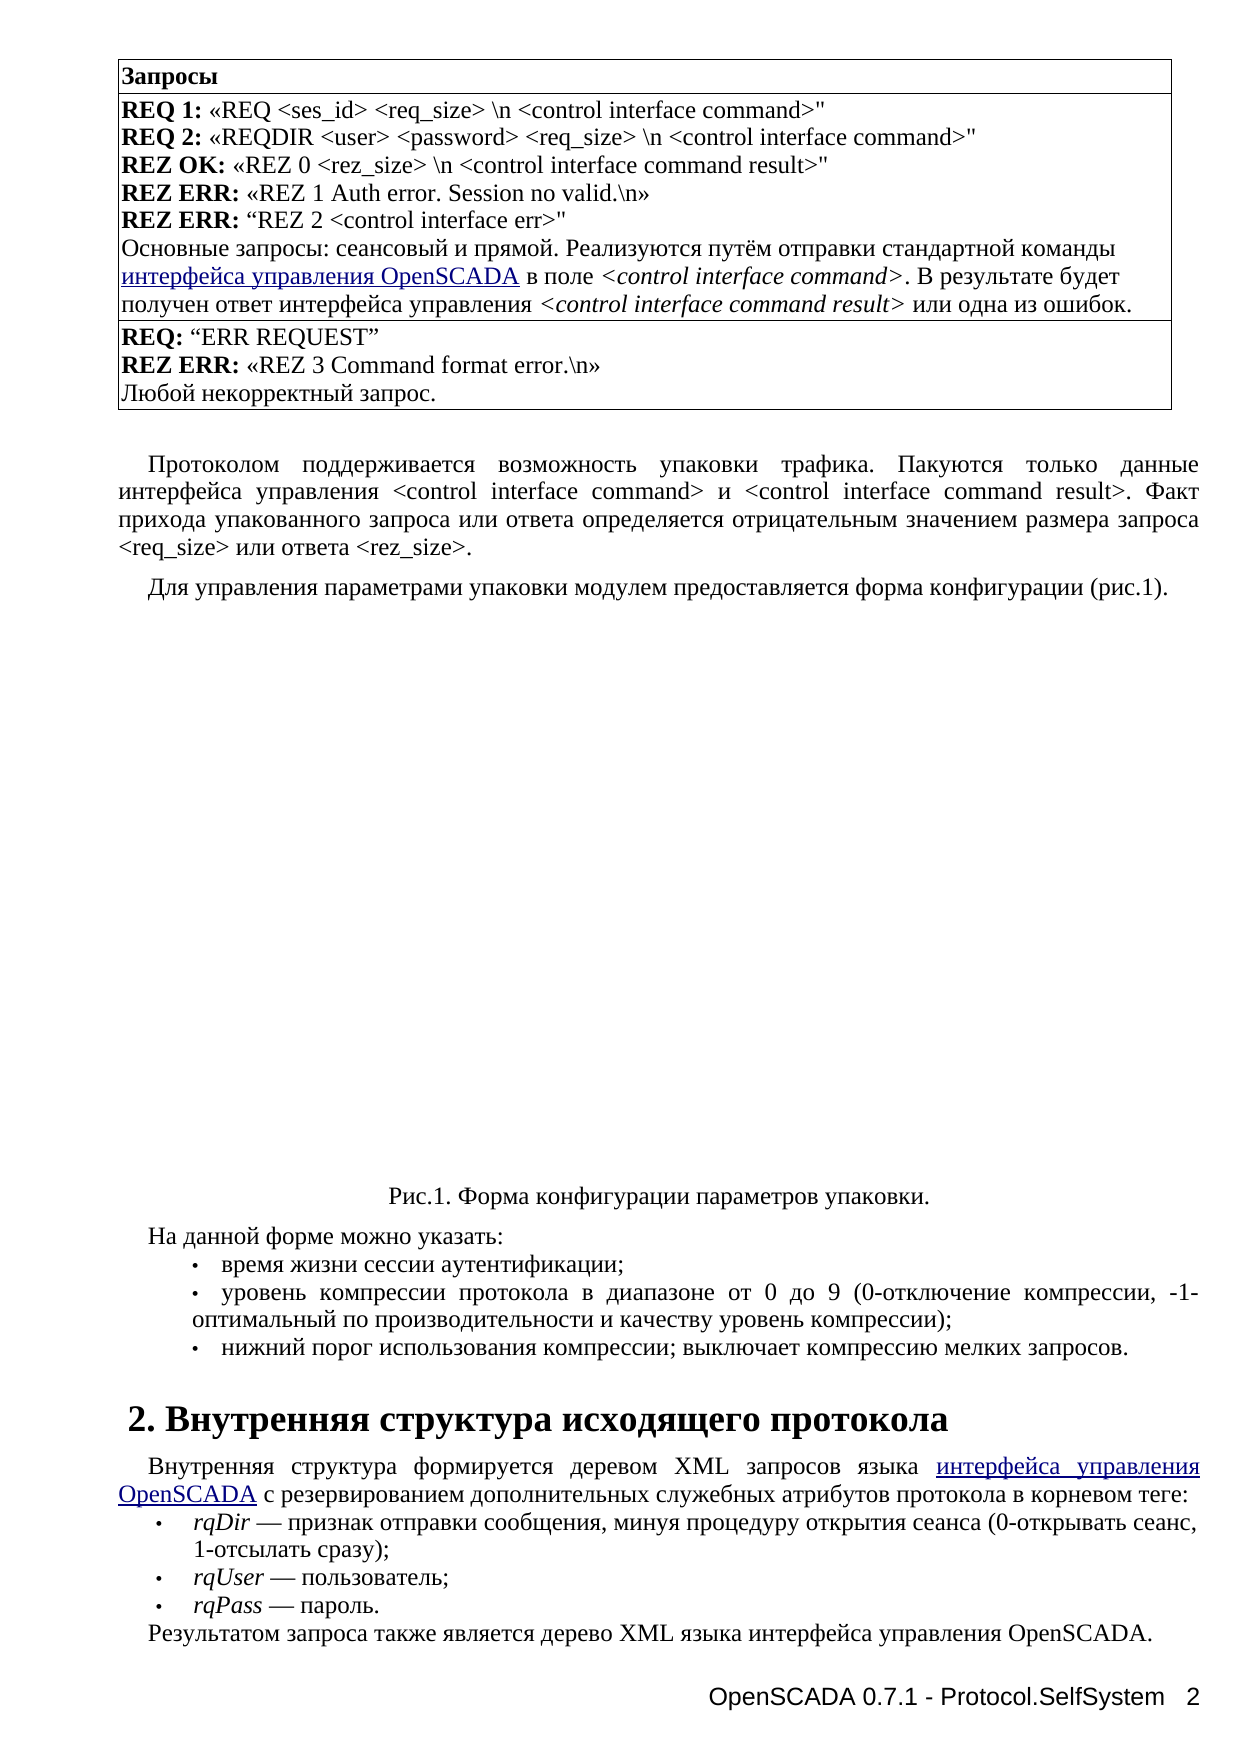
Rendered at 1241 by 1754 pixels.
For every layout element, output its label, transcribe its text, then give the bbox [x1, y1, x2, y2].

list время жизни сессии аутентификации; [162, 1250, 1200, 1278]
table_cell REQ: “ERR REQUEST” REZ ERR: «REZ 3 Command format error.\n» Любой некорректный запрос. [119, 321, 1171, 409]
list нижний порог использования компрессии; выключает компрессию мелких запросов. [162, 1333, 1200, 1361]
text Протоколом поддерживается возможность упаковки трафика. Пакуются только данные интерфейса управления <control interface command> и <control interface command result>. Факт прихода упакованного запроса или ответа определяется отрицательным значением размера запроса <req_size> или ответа <rez_size>. [118, 450, 1200, 561]
table_cell REQ 1: «REQ <ses_id> <req_size> \n <control interface command>" REQ 2: «REQDIR <user> <password> <req_size> \n <control interface command>" REZ OK: «REZ 0 <rez_size> \n <control interface command result>" REZ ERR: «REZ 1 Auth error. Session no valid.\n» REZ ERR: “REZ 2 <control interface err>" Основные запросы: сеансовый и прямой. Реализуются путём отправки стандартной команды интерфейса управления OpenSCADA в поле <control interface command>. В результате будет получен ответ интерфейса управления <control interface command result> или одна из ошибок. [119, 94, 1171, 320]
subtitle 2. Внутренняя структура исходящего протокола [118, 1398, 1200, 1440]
text Результатом запроса также является дерево XML языка интерфейса управления OpenSCADA. [118, 1619, 1200, 1646]
table_header Запросы [119, 60, 1171, 93]
text Внутренняя структура формируется деревом XML запросов языка интерфейса управления OpenSCADA с резервированием дополнительных служебных атрибутов протокола в корневом теге: [118, 1452, 1200, 1508]
text На данной форме можно указать: [118, 1222, 1200, 1250]
list rqUser — пользователь; [156, 1563, 1200, 1591]
list уровень компрессии протокола в диапазоне от 0 до 9 (0-отключение компрессии, -1-оптимальный по производительности и качеству уровень компрессии); [162, 1278, 1200, 1333]
list rqPass — пароль. [156, 1591, 1200, 1619]
text Рис.1. Форма конфигурации параметров упаковки. [118, 613, 1200, 1210]
list rqDir — признак отправки сообщения, минуя процедуру открытия сеанса (0-открывать сеанс, 1-отсылать сразу); [156, 1508, 1200, 1563]
text Для управления параметрами упаковки модулем предоставляется форма конфигурации (рис.1). [118, 573, 1200, 601]
